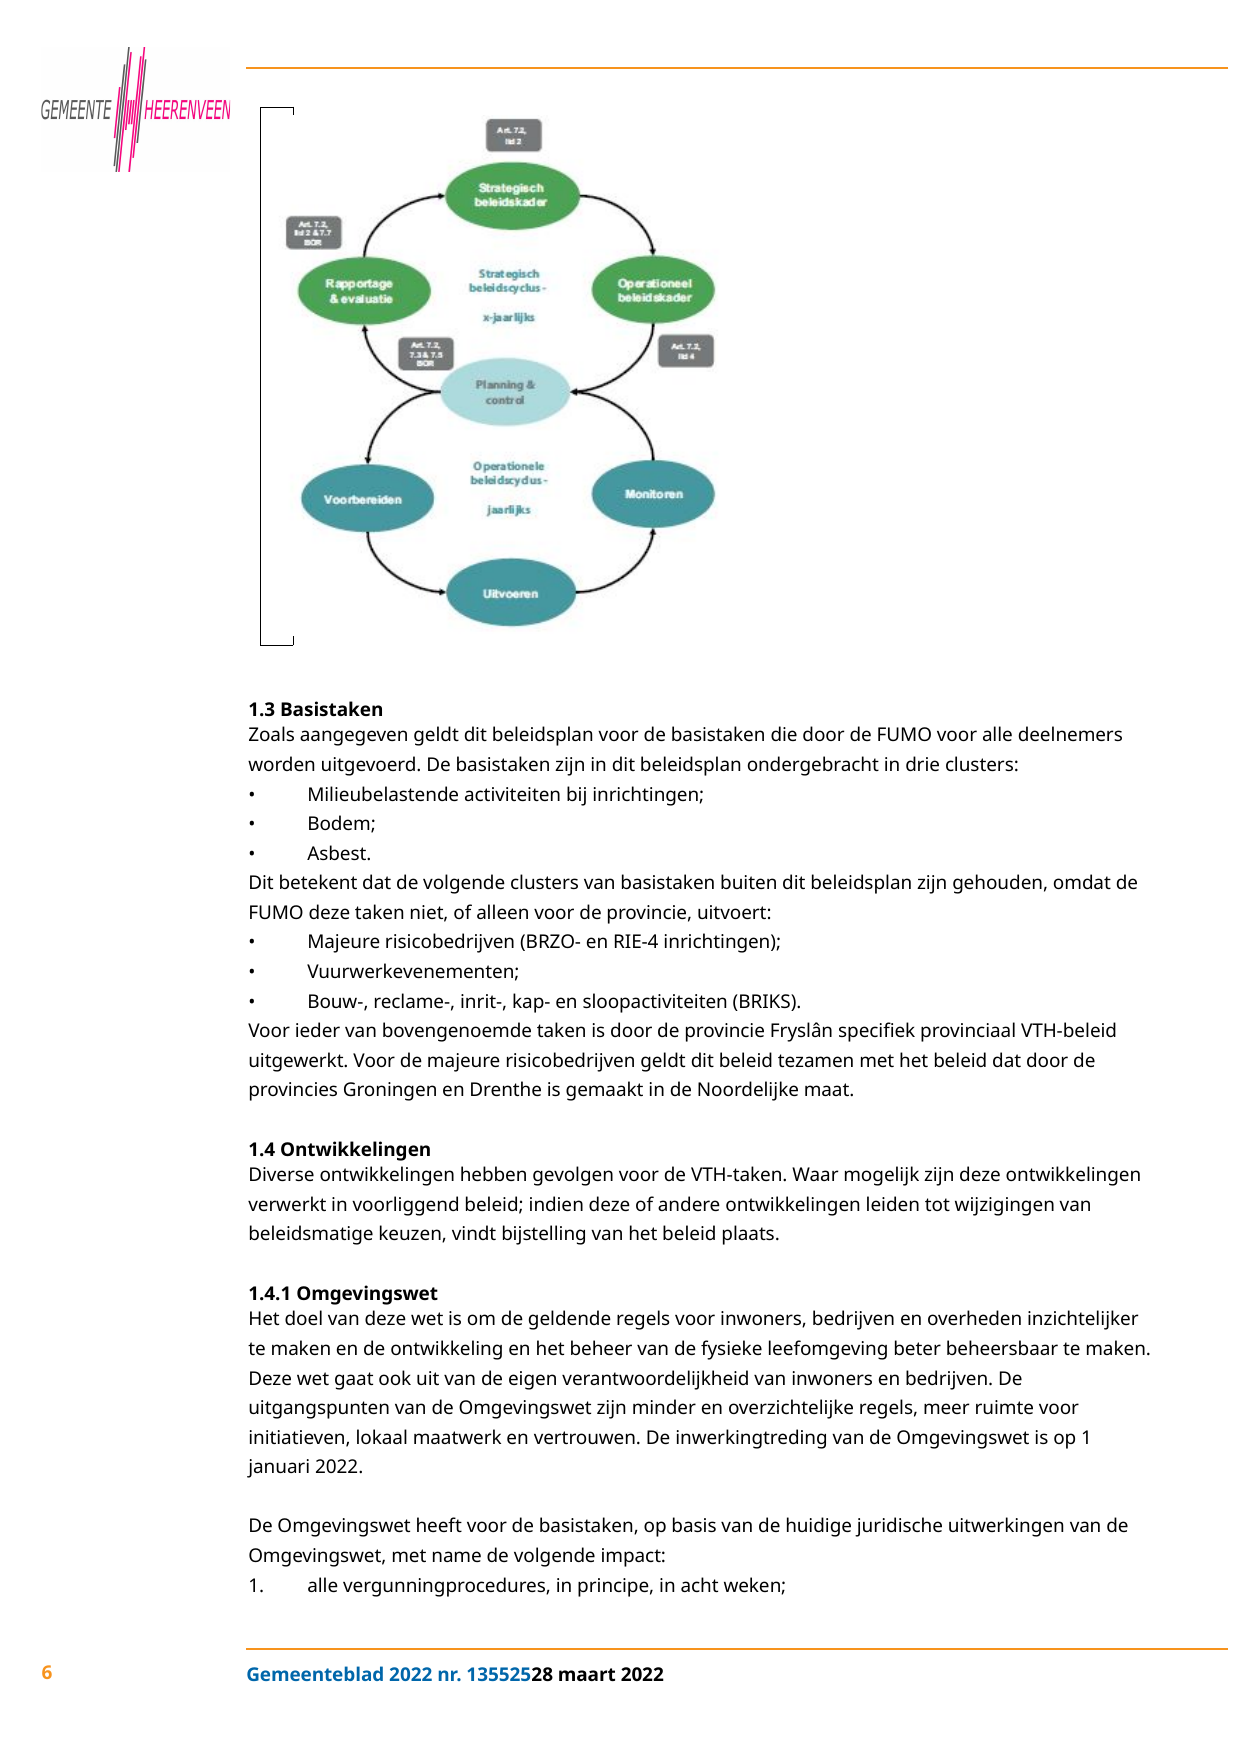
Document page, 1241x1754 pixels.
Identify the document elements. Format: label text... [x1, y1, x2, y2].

text Voor ieder van bovengenoemde taken is door de provincie Fryslân specifiek provinciaal VTH-beleid uitgewerkt. Voor de majeure risicobedrijven geldt dit beleid tezamen met het beleid dat door de provincies Groningen en Drenthe is gemaakt in de Noordelijke maat. [248, 1017, 1152, 1102]
list Milieubelastende activiteiten bij inrichtingen; [248, 781, 1152, 806]
list alle vergunningprocedures, in principe, in acht weken; [248, 1572, 1152, 1597]
text Diverse ontwikkelingen hebben gevolgen voor de VTH-taken. Waar mogelijk zijn deze ontwikkelingen verwerkt in voorliggend beleid; indien deze of andere ontwikkelingen leiden tot wijzigingen van beleidsmatige keuzen, vindt bijstelling van het beleid plaats. [248, 1161, 1152, 1246]
text Dit betekent dat de volgende clusters van basistaken buiten dit beleidsplan zijn gehouden, omdat de FUMO deze taken niet, of alleen voor de provincie, uitvoert: [248, 869, 1152, 925]
picture [268, 115, 742, 636]
text 1.4 Ontwikkelingen [248, 1136, 1152, 1161]
text De Omgevingswet heeft voor de basistaken, op basis van de huidige juridische uitwerkingen van de Omgevingswet, met name de volgende impact: [248, 1513, 1152, 1568]
list Majeure risicobedrijven (BRZO- en RIE-4 inrichtingen); [248, 929, 1152, 954]
list Bouw-, reclame-, inrit-, kap- en sloopactiviteiten (BRIKS). [248, 988, 1152, 1013]
list Vuurwerkevenementen; [248, 958, 1152, 984]
list Bodem; [248, 810, 1152, 836]
text 1.3 Basistaken [248, 696, 1152, 722]
list Asbest. [248, 840, 1152, 866]
text 1.4.1 Omgevingswet [248, 1280, 1152, 1306]
picture [41, 47, 231, 172]
text Het doel van deze wet is om de geldende regels voor inwoners, bedrijven en overheden inzichtelijker te maken en de ontwikkeling en het beheer van de fysieke leefomgeving beter beheersbaar te maken. Deze wet gaat ook uit van de eigen verantwoordelijkheid van inwoners en bedrijven. De uitgangspunten van de Omgevingswet zijn minder en overzichtelijke regels, meer ruimte voor initiatieven, lokaal maatwerk en vertrouwen. De inwerkingtreding van de Omgevingswet is op 1 januari 2022. [248, 1306, 1152, 1479]
text Zoals aangegeven geldt dit beleidsplan voor de basistaken die door de FUMO voor alle deelnemers worden uitgevoerd. De basistaken zijn in dit beleidsplan ondergebracht in drie clusters: [248, 722, 1152, 777]
